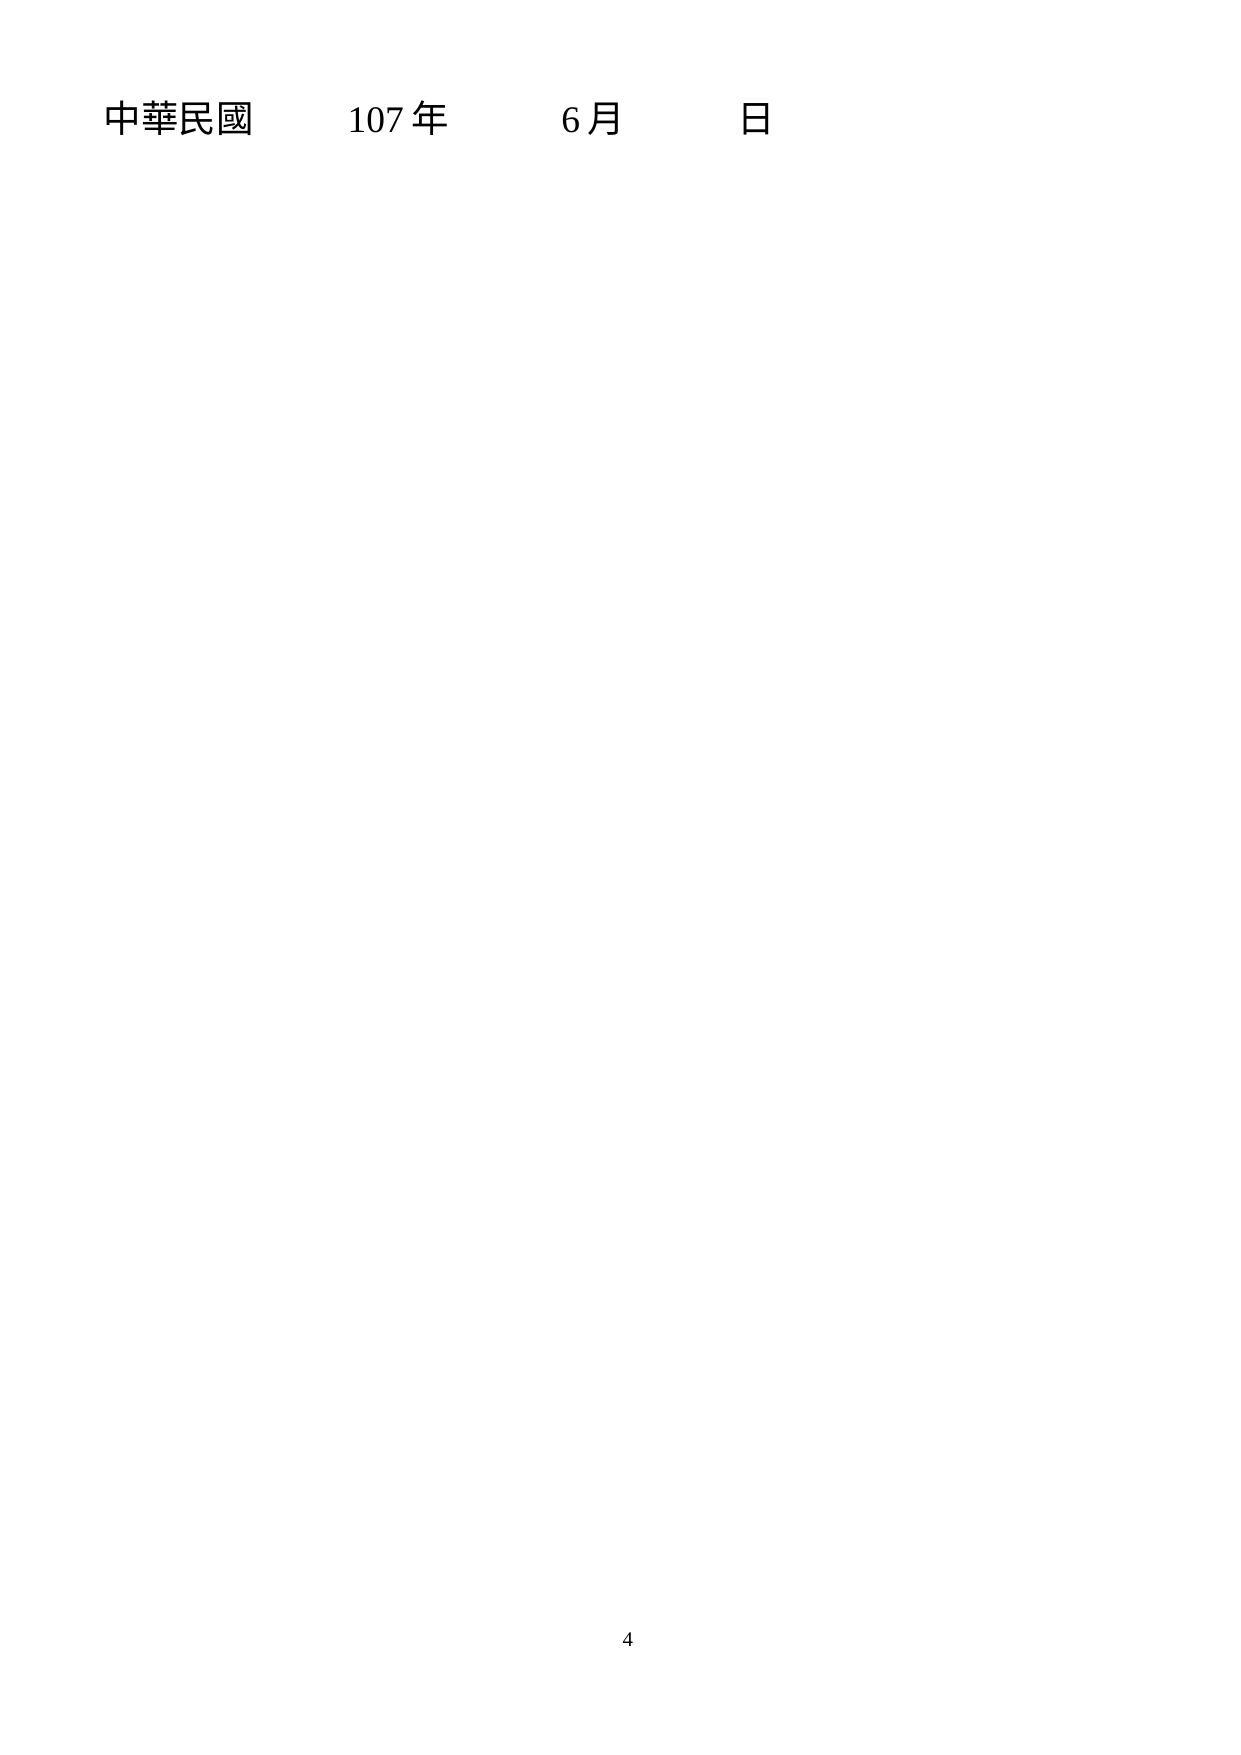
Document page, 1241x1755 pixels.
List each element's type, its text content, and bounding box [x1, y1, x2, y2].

text 中華民國 107年 6月 日 [103, 89, 1152, 143]
